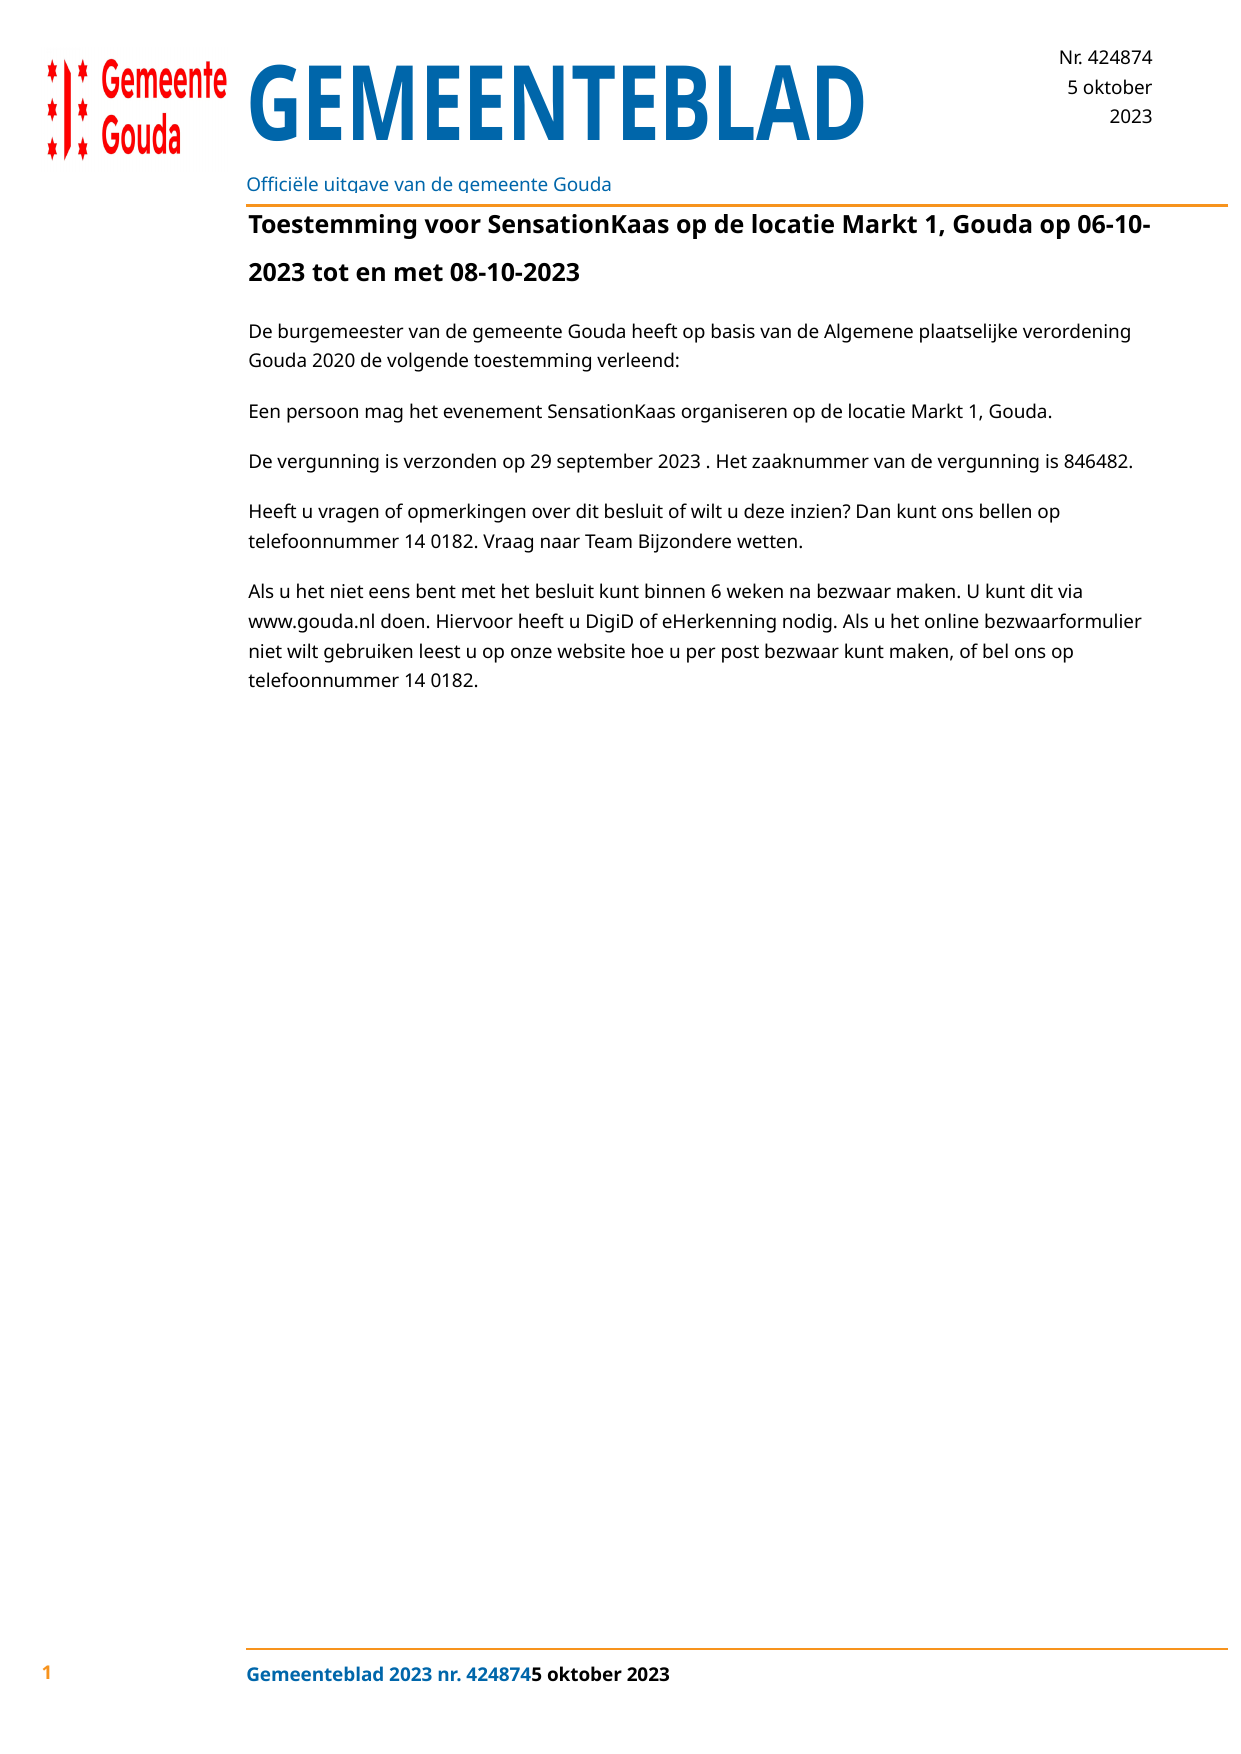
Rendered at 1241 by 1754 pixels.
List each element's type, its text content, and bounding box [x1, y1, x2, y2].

text Heeft u vragen of opmerkingen over dit besluit of wilt u deze inzien? Dan kunt ons bellen op telefoonnummer 14 0182. Vraag naar Team Bijzondere wetten. [248, 499, 1152, 554]
picture [41, 47, 231, 172]
text Als u het niet eens bent met het besluit kunt binnen 6 weken na bezwaar maken. U kunt dit via www.gouda.nl doen. Hiervoor heeft u DigiD of eHerkenning nodig. Als u het online bezwaarformulier niet wilt gebruiken leest u op onze website hoe u per post bezwaar kunt maken, of bel ons op telefoonnummer 14 0182. [248, 579, 1152, 693]
text De burgemeester van de gemeente Gouda heeft op basis van de Algemene plaatselijke verordening Gouda 2020 de volgende toestemming verleend: [248, 318, 1152, 373]
text De vergunning is verzonden op 29 september 2023 . Het zaaknummer van de vergunning is 846482. [248, 448, 1152, 474]
text Toestemming voor SensationKaas op de locatie Markt 1, Gouda op 06-10-2023 tot en met 08-10-2023 [248, 207, 1152, 288]
text Een persoon mag het evenement SensationKaas organiseren op de locatie Markt 1, Gouda. [248, 398, 1152, 424]
